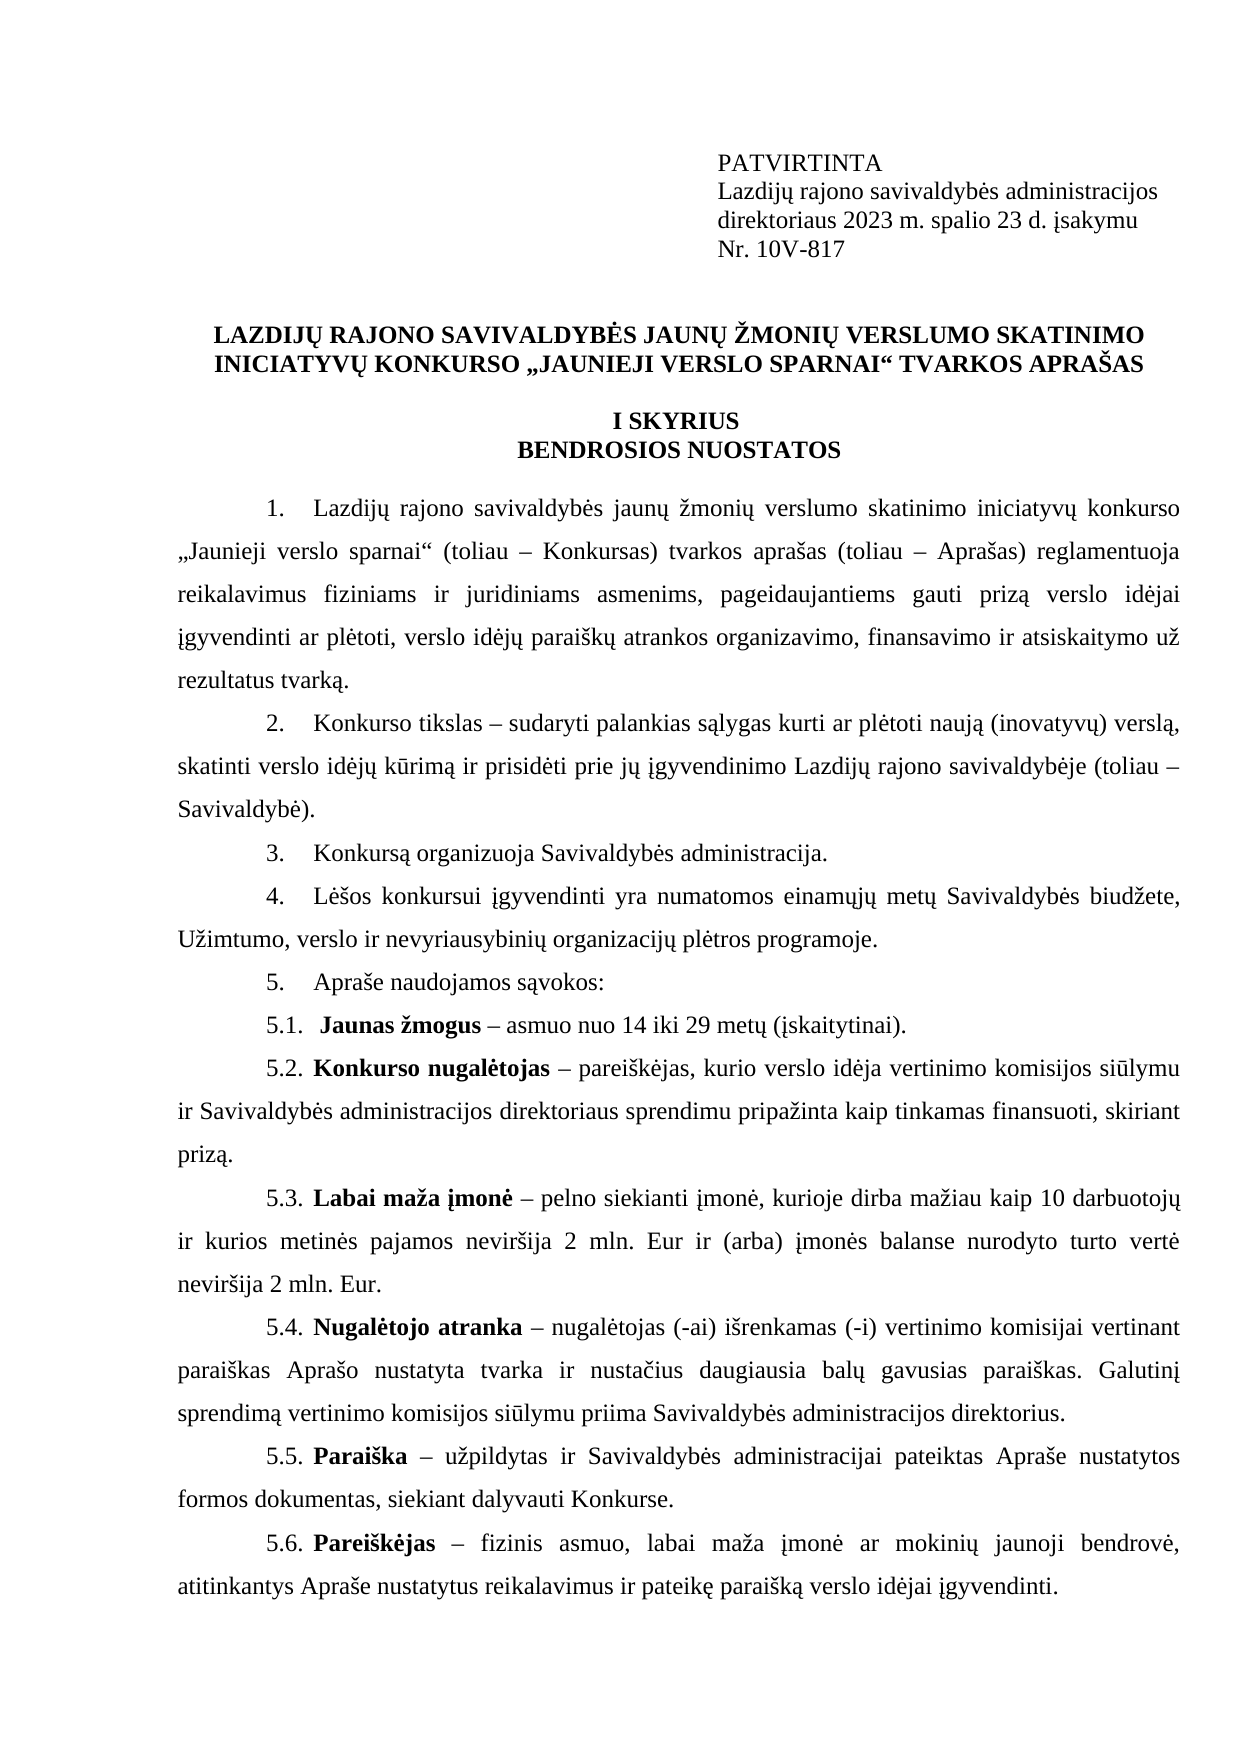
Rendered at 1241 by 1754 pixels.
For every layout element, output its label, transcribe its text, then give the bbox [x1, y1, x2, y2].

text 5.5. Paraiška – užpildytas ir Savivaldybės administracijai pateiktas Apraše nustatytos formos dokumentas, siekiant dalyvauti Konkurse. [177, 1441, 1181, 1513]
text 5.6. Pareiškėjas – fizinis asmuo, labai maža įmonė ar mokinių jaunoji bendrovė, atitinkantys Apraše nustatytus reikalavimus ir pateikę paraišką verslo idėjai įgyvendinti. [177, 1528, 1181, 1599]
text LAZDIJŲ RAJONO SAVIVALDYBĖS JAUNŲ ŽMONIŲ VERSLUMO SKATINIMO INICIATYVŲ KONKURSO „JAUNIEJI VERSLO SPARNAI“ TVARKOS APRAŠAS [177, 320, 1181, 378]
text Lazdijų rajono savivaldybės administracijos [717, 176, 1181, 205]
text 3. Konkursą organizuoja Savivaldybės administracija. [177, 838, 1181, 866]
text direktoriaus 2023 m. spalio 23 d. įsakymu [717, 205, 1181, 234]
text BENDROSIOS NUOSTATOS [177, 435, 1181, 464]
text 2. Konkurso tikslas – sudaryti palankias sąlygas kurti ar plėtoti naują (inovatyvų) verslą, skatinti verslo idėjų kūrimą ir prisidėti prie jų įgyvendinimo Lazdijų rajono savivaldybėje (toliau – Savivaldybė). [177, 708, 1181, 823]
text 5.2. Konkurso nugalėtojas – pareiškėjas, kurio verslo idėja vertinimo komisijos siūlymu ir Savivaldybės administracijos direktoriaus sprendimu pripažinta kaip tinkamas finansuoti, skiriant prizą. [177, 1053, 1181, 1168]
text I SKYRIUS [177, 406, 1181, 435]
text 5. Apraše naudojamos sąvokos: [177, 967, 1181, 996]
text 1. Lazdijų rajono savivaldybės jaunų žmonių verslumo skatinimo iniciatyvų konkurso „Jaunieji verslo sparnai“ (toliau – Konkursas) tvarkos aprašas (toliau – Aprašas) reglamentuoja reikalavimus fiziniams ir juridiniams asmenims, pageidaujantiems gauti prizą verslo idėjai įgyvendinti ar plėtoti, verslo idėjų paraiškų atrankos organizavimo, finansavimo ir atsiskaitymo už rezultatus tvarką. [177, 493, 1181, 694]
text 5.1. Jaunas žmogus – asmuo nuo 14 iki 29 metų (įskaitytinai). [177, 1010, 1181, 1039]
text 5.4. Nugalėtojo atranka – nugalėtojas (-ai) išrenkamas (-i) vertinimo komisijai vertinant paraiškas Aprašo nustatyta tvarka ir nustačius daugiausia balų gavusias paraiškas. Galutinį sprendimą vertinimo komisijos siūlymu priima Savivaldybės administracijos direktorius. [177, 1312, 1181, 1427]
text 5.3. Labai maža įmonė – pelno siekianti įmonė, kurioje dirba mažiau kaip 10 darbuotojų ir kurios metinės pajamos neviršija 2 mln. Eur ir (arba) įmonės balanse nurodyto turto vertė neviršija 2 mln. Eur. [177, 1183, 1181, 1298]
text Nr. 10V-817 [582, 234, 1181, 263]
text 4. Lėšos konkursui įgyvendinti yra numatomos einamųjų metų Savivaldybės biudžete, Užimtumo, verslo ir nevyriausybinių organizacijų plėtros programoje. [177, 881, 1181, 953]
text PATVIRTINTA [582, 148, 1181, 176]
